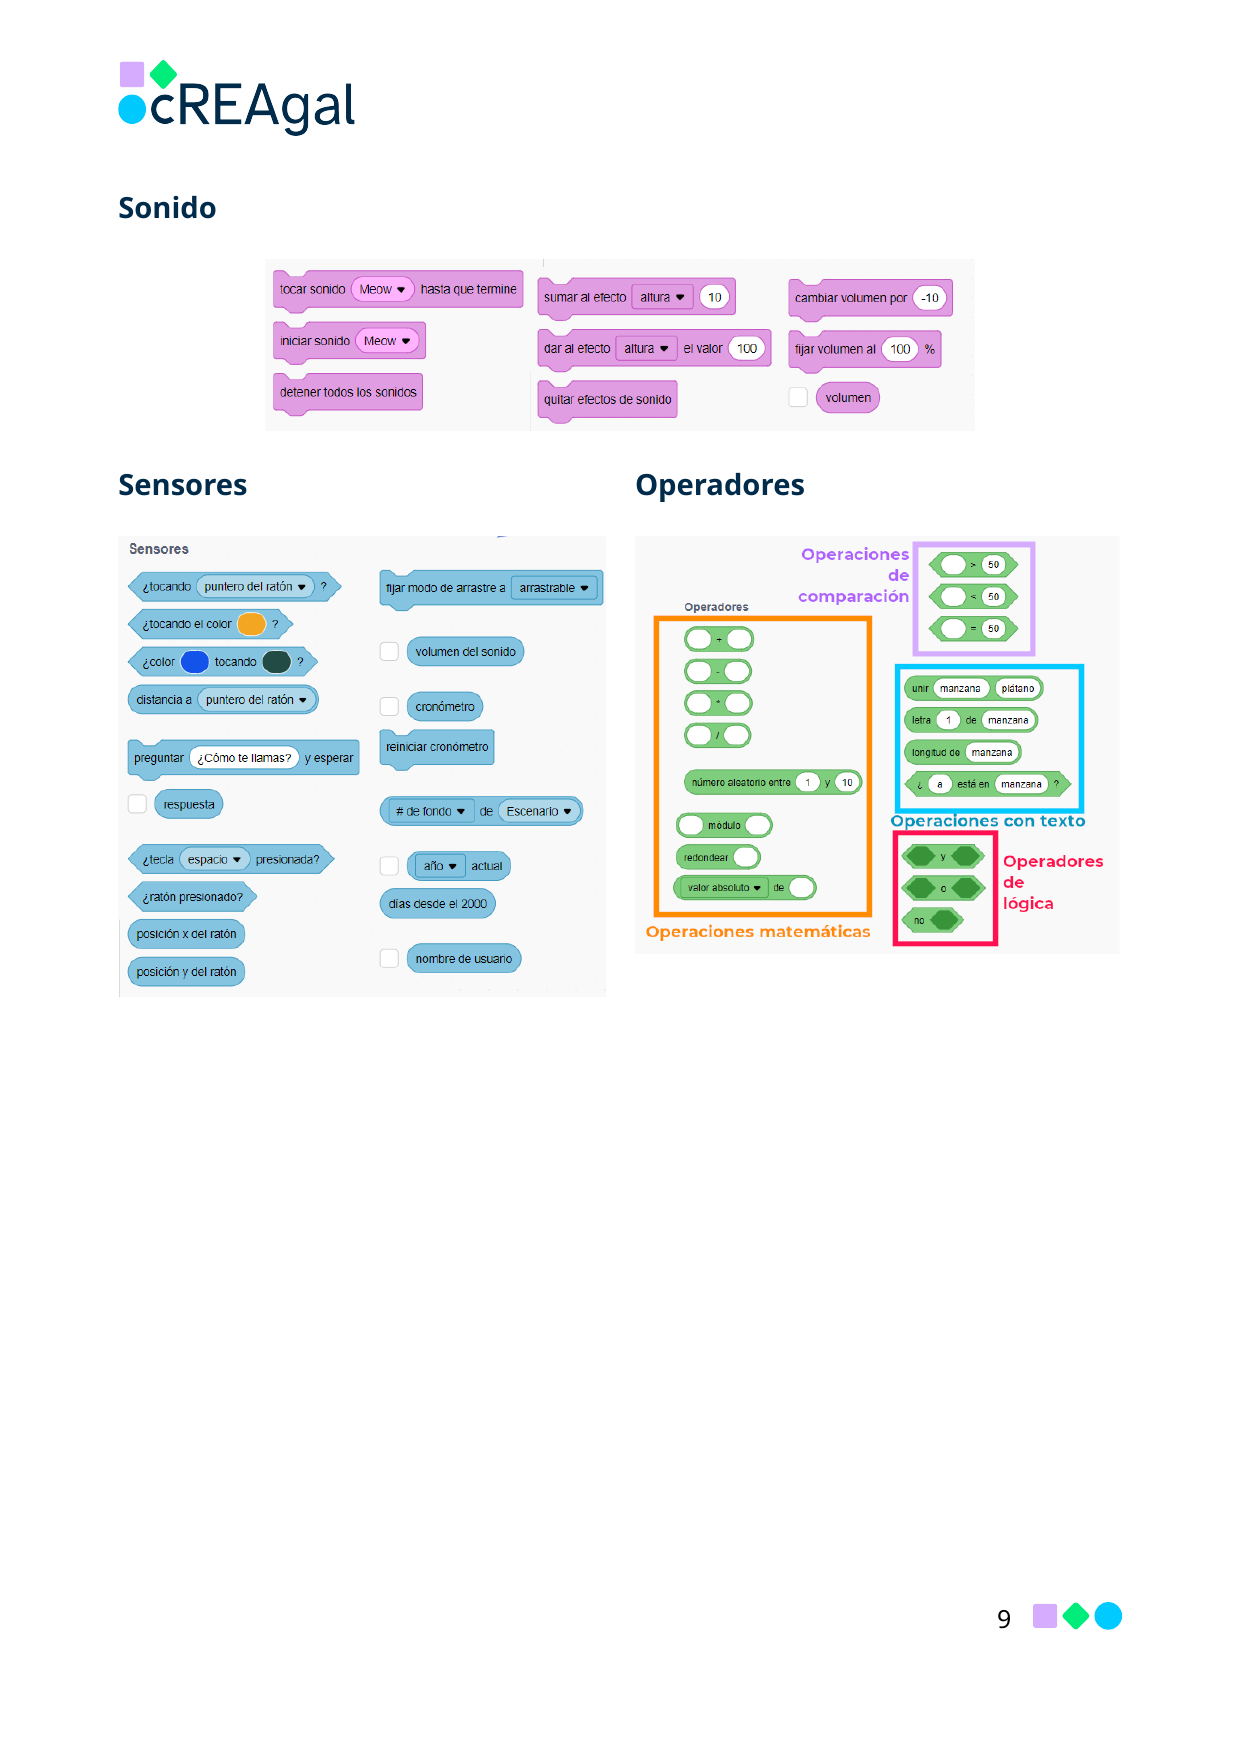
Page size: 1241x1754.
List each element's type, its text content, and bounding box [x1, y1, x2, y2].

picture [265, 259, 975, 431]
picture [118, 60, 355, 136]
subtitle Operadores [635, 464, 1122, 504]
picture [634, 536, 1120, 954]
subtitle Sensores [118, 464, 605, 504]
picture [118, 536, 607, 997]
subtitle Sonido [118, 188, 1122, 227]
